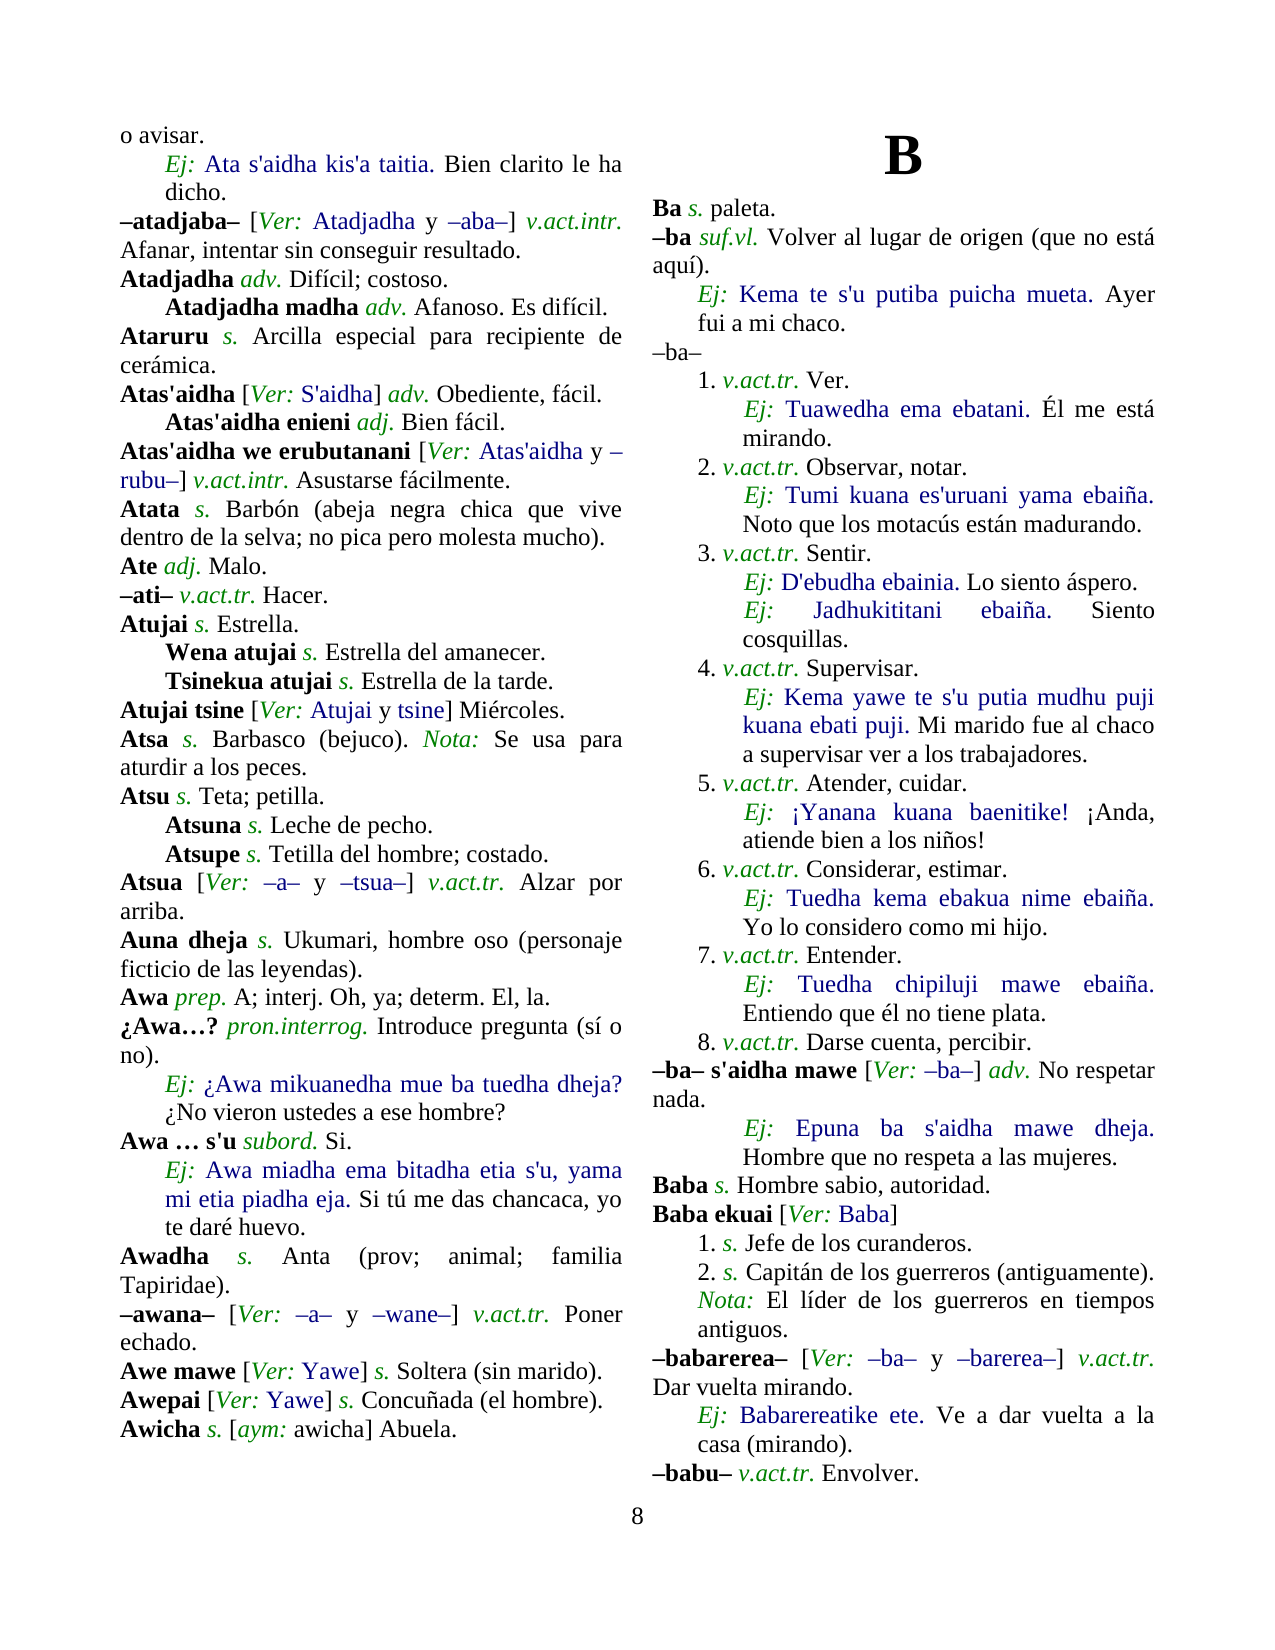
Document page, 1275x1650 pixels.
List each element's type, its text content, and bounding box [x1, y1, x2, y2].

text Atata s. Barbón (abeja negra chica que vive dentro de la selva; no pica pero molesta mucho). [120, 494, 622, 551]
text Baba s. Hombre sabio, autoridad. [652, 1171, 1155, 1199]
text –babarerea– [Ver: –ba– y –barerea–] v.act.tr. Dar vuelta mirando. [652, 1343, 1155, 1401]
text –babu– v.act.tr. Envolver. [652, 1458, 1155, 1487]
text Awa prep. A; interj. Oh, ya; determ. El, la. [120, 982, 622, 1011]
text Ej: Awa miadha ema bitadha etia s'u, yama mi etia piadha eja. Si tú me das chancaca, yo te daré huevo. [120, 1155, 622, 1241]
text Baba ekuai [Ver: Baba] [652, 1199, 1155, 1228]
text Ate adj. Malo. [120, 551, 622, 580]
text Ataruru s. Arcilla especial para recipiente de cerámica. [120, 321, 622, 379]
text o avisar. [120, 120, 622, 149]
text 2. v.act.tr. Observar, notar. [652, 452, 1155, 481]
text 2. s. Capitán de los guerreros (antiguamente). Nota: El líder de los guerreros en tiempos antiguos. [652, 1257, 1155, 1343]
text B [652, 120, 1155, 187]
text 6. v.act.tr. Considerar, estimar. [652, 854, 1155, 883]
text Atsupe s. Tetilla del hombre; costado. [120, 839, 622, 867]
text –awana– [Ver: –a– y –wane–] v.act.tr. Poner echado. [120, 1299, 622, 1356]
text Ej: Kema te s'u putiba puicha mueta. Ayer fui a mi chaco. [652, 279, 1155, 337]
text 7. v.act.tr. Entender. [652, 941, 1155, 969]
text –ba– [652, 337, 1155, 366]
text –ba suf.vl. Volver al lugar de origen (que no está aquí). [652, 222, 1155, 279]
text Ej: Tuedha kema ebakua nime ebaiña. Yo lo considero como mi hijo. [652, 883, 1155, 941]
text Ej: Ata s'aidha kis'a taitia. Bien clarito le ha dicho. [120, 149, 622, 206]
text Ej: ¿Awa mikuanedha mue ba tuedha dheja? ¿No vieron ustedes a ese hombre? [120, 1069, 622, 1126]
text –atadjaba– [Ver: Atadjadha y –aba–] v.act.intr. Afanar, intentar sin conseguir resultado. [120, 206, 622, 264]
text Ej: Babarereatike ete. Ve a dar vuelta a la casa (mirando). [652, 1401, 1155, 1458]
text 3. v.act.tr. Sentir. [652, 538, 1155, 567]
text Ej: Tumi kuana es'uruani yama ebaiña. Noto que los motacús están madurando. [652, 481, 1155, 538]
text Ej: Epuna ba s'aidha mawe dheja. Hombre que no respeta a las mujeres. [652, 1113, 1155, 1171]
text Awe mawe [Ver: Yawe] s. Soltera (sin marido). [120, 1356, 622, 1385]
text 5. v.act.tr. Atender, cuidar. [652, 768, 1155, 797]
text Atsuna s. Leche de pecho. [120, 810, 622, 839]
text 1. s. Jefe de los curanderos. [652, 1228, 1155, 1257]
text Atsa s. Barbasco (bejuco). Nota: Se usa para aturdir a los peces. [120, 724, 622, 781]
text Atas'aidha we erubutanani [Ver: Atas'aidha y –rubu–] v.act.intr. Asustarse fácilmente. [120, 436, 622, 494]
text Ej: ¡Yanana kuana baenitike! ¡Anda, atiende bien a los niños! [652, 797, 1155, 854]
text Awadha s. Anta (prov; animal; familia Tapiridae). [120, 1241, 622, 1299]
text 1. v.act.tr. Ver. [652, 366, 1155, 394]
text Awa … s'u subord. Si. [120, 1126, 622, 1155]
text Tsinekua atujai s. Estrella de la tarde. [120, 666, 622, 695]
text ¿Awa…? pron.interrog. Introduce pregunta (sí o no). [120, 1011, 622, 1069]
text 4. v.act.tr. Supervisar. [652, 653, 1155, 682]
text 8. v.act.tr. Darse cuenta, percibir. [652, 1027, 1155, 1056]
text Ba s. paleta. [652, 193, 1155, 222]
text Atsua [Ver: –a– y –tsua–] v.act.tr. Alzar por arriba. [120, 867, 622, 925]
text Atas'aidha [Ver: S'aidha] adv. Obediente, fácil. [120, 379, 622, 407]
text Awicha s. [aym: awicha] Abuela. [120, 1414, 622, 1442]
text Auna dheja s. Ukumari, hombre oso (personaje ficticio de las leyendas). [120, 925, 622, 982]
text Ej: D'ebudha ebainia. Lo siento áspero. [652, 567, 1155, 596]
text Ej: Jadhukititani ebaiña. Siento cosquillas. [652, 596, 1155, 653]
text Atujai s. Estrella. [120, 609, 622, 637]
text Ej: Tuedha chipiluji mawe ebaiña. Entiendo que él no tiene plata. [652, 969, 1155, 1027]
text Atujai tsine [Ver: Atujai y tsine] Miércoles. [120, 695, 622, 724]
text –ati– v.act.tr. Hacer. [120, 580, 622, 609]
text Ej: Kema yawe te s'u putia mudhu puji kuana ebati puji. Mi marido fue al chaco a supervisar ver a los trabajadores. [652, 682, 1155, 768]
text Atadjadha madha adv. Afanoso. Es difícil. [120, 292, 622, 321]
text Ej: Tuawedha ema ebatani. Él me está mirando. [652, 394, 1155, 452]
text Atadjadha adv. Difícil; costoso. [120, 264, 622, 292]
text Wena atujai s. Estrella del amanecer. [120, 637, 622, 666]
text Atsu s. Teta; petilla. [120, 781, 622, 810]
text Awepai [Ver: Yawe] s. Concuñada (el hombre). [120, 1385, 622, 1414]
text Atas'aidha enieni adj. Bien fácil. [120, 407, 622, 436]
text –ba– s'aidha mawe [Ver: –ba–] adv. No respetar nada. [652, 1056, 1155, 1113]
